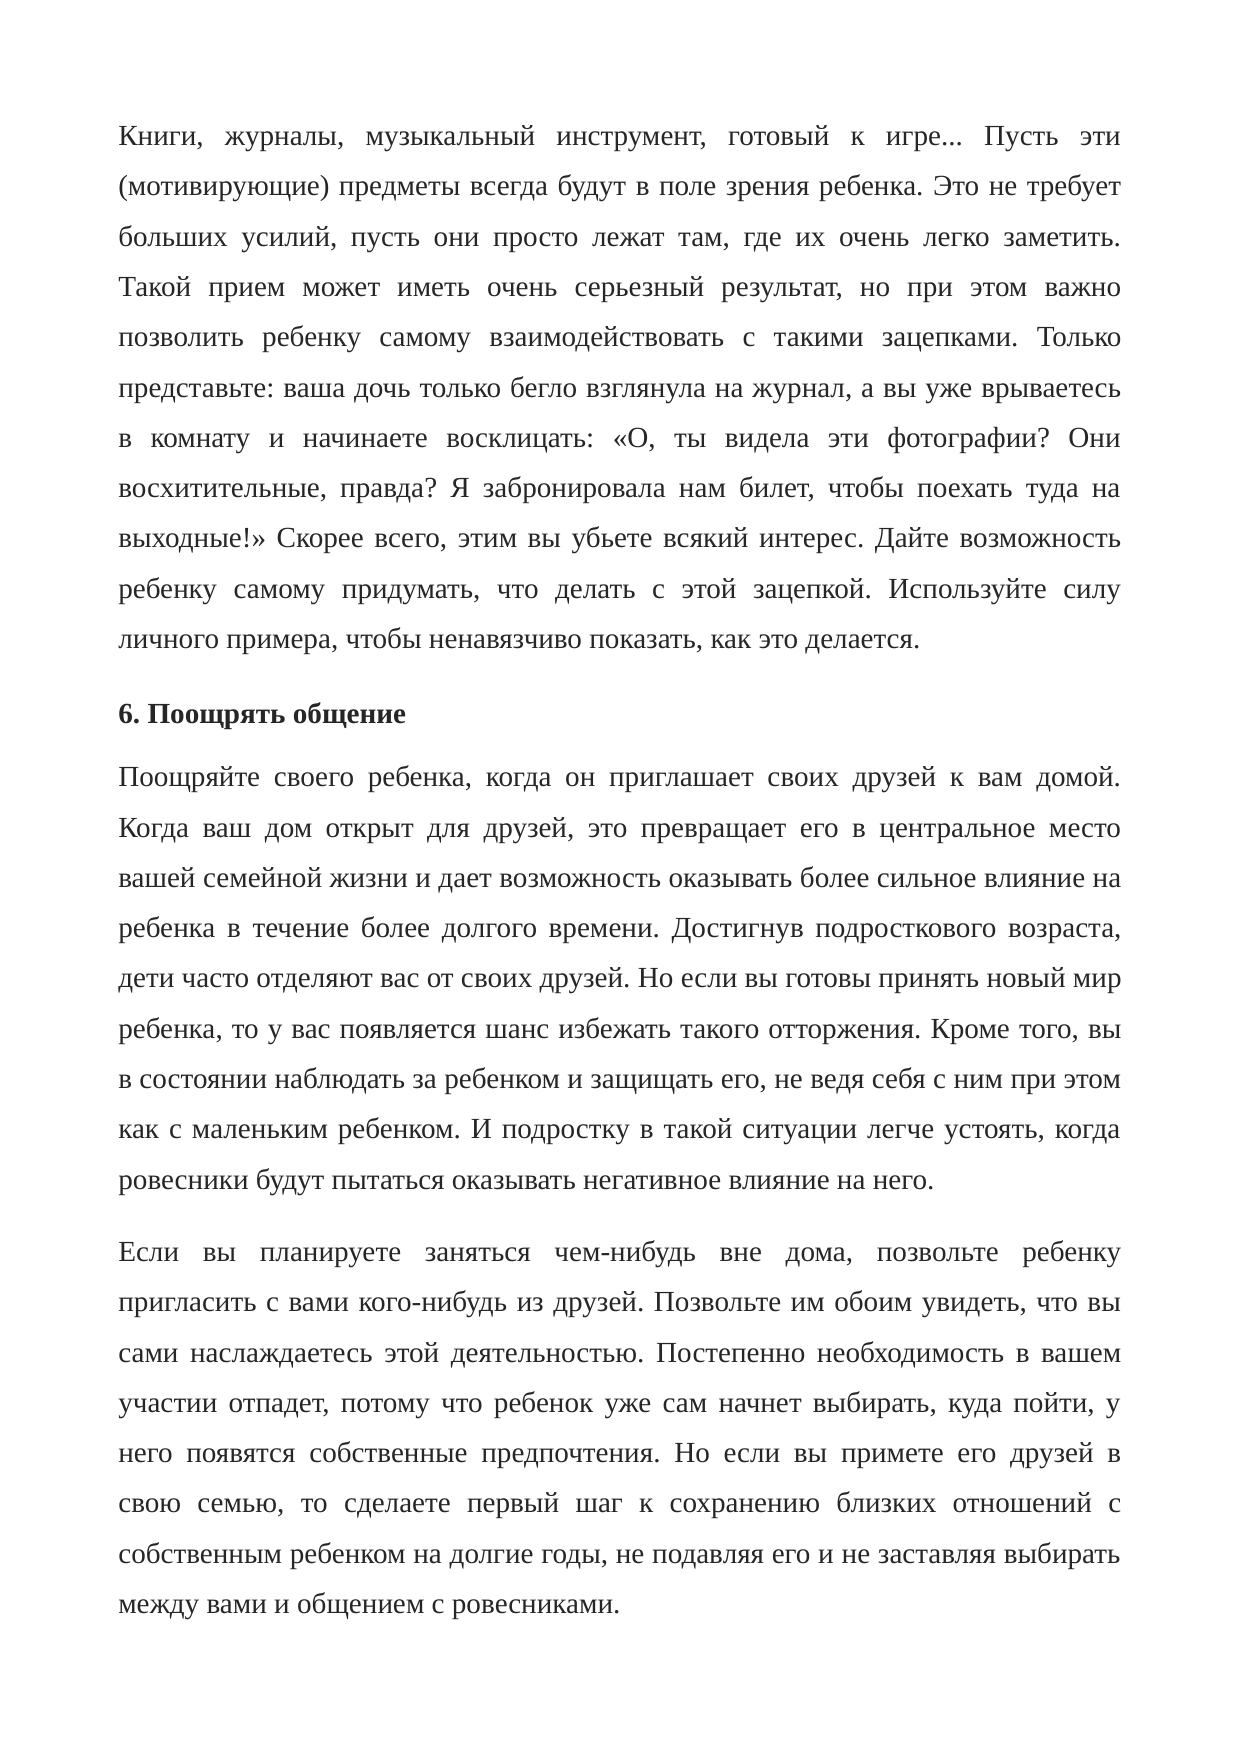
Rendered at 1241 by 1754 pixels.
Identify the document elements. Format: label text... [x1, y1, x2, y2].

text Если вы планируете заняться чем-нибудь вне дома, позвольте ребенку пригласить с вами кого-нибудь из друзей. Позвольте им обоим увидеть, что вы сами наслаждаетесь этой деятельностью. Постепенно необходимость в вашем участии отпадет, потому что ребенок уже сам начнет выбирать, куда пойти, у него появятся собственные предпочтения. Но если вы примете его друзей в свою семью, то сделаете первый шаг к сохранению близких отношений с собственным ребенком на долгие годы, не подавляя его и не заставляя выбирать между вами и общением с ровесниками. [118, 1234, 1122, 1620]
subtitle 6. Поощрять общение [118, 697, 1122, 730]
text Книги, журналы, музыкальный инструмент, готовый к игре... Пусть эти (мотивирующие) предметы всегда будут в поле зрения ребенка. Это не требует больших усилий, пусть они просто лежат там, где их очень легко заметить. Такой прием может иметь очень серьезный результат, но при этом важно позволить ребенку самому взаимодействовать с такими зацепками. Только представьте: ваша дочь только бегло взглянула на журнал, а вы уже врываетесь в комнату и начинаете восклицать: «О, ты видела эти фотографии? Они восхитительные, правда? Я забронировала нам билет, чтобы поехать туда на выходные!» Скорее всего, этим вы убьете всякий интерес. Дайте возможность ребенку самому придумать, что делать с этой зацепкой. Используйте силу личного примера, чтобы ненавязчиво показать, как это делается. [118, 118, 1122, 655]
text Поощряйте своего ребенка, когда он приглашает своих друзей к вам домой. Когда ваш дом открыт для друзей, это превращает его в центральное место вашей семейной жизни и дает возможность оказывать более сильное влияние на ребенка в течение более долгого времени. Достигнув подросткового возраста, дети часто отделяют вас от своих друзей. Но если вы готовы принять новый мир ребенка, то у вас появляется шанс избежать такого отторжения. Кроме того, вы в состоянии наблюдать за ребенком и защищать его, не ведя себя с ним при этом как с маленьким ребенком. И подростку в такой ситуации легче устоять, когда ровесники будут пытаться оказывать негативное влияние на него. [118, 759, 1122, 1195]
